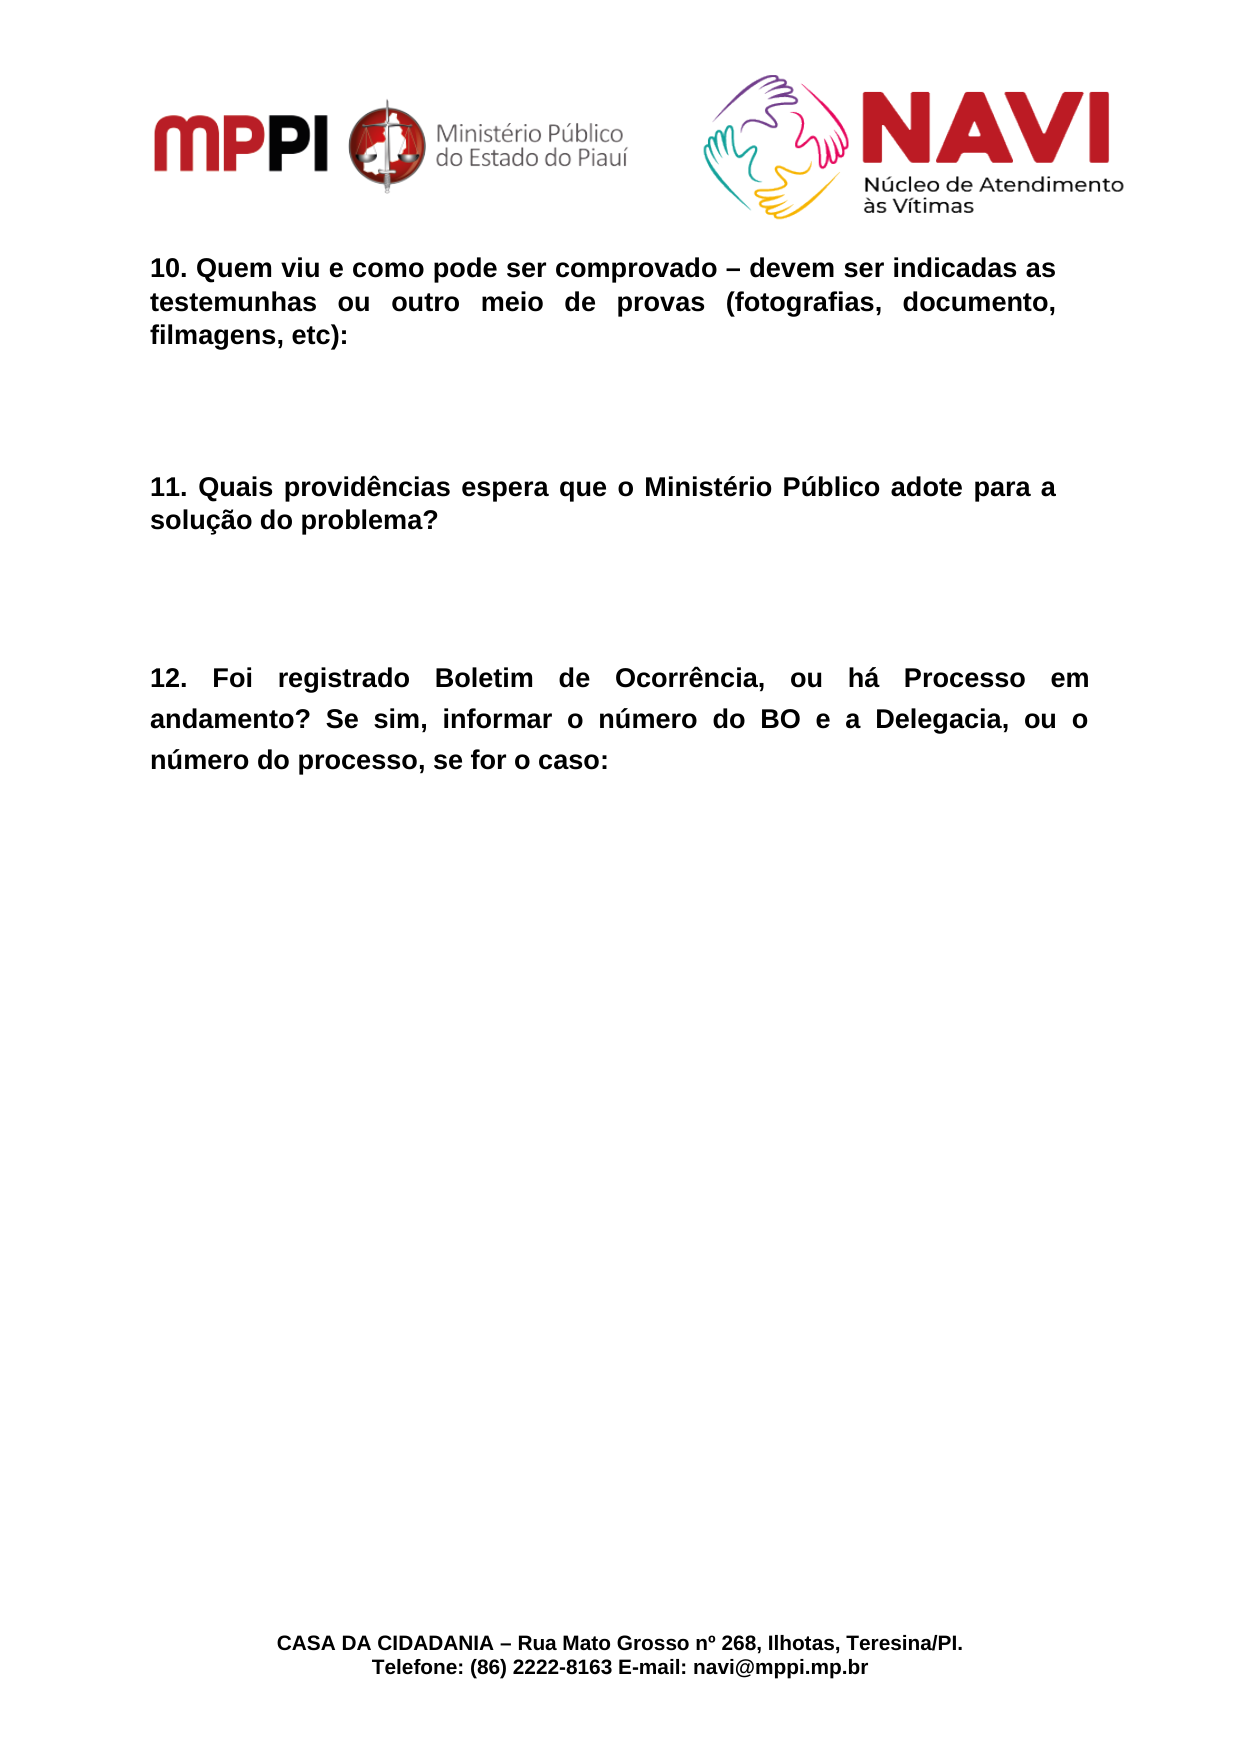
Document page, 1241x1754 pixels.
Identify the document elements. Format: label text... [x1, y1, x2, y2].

text 12. Foi registrado Boletim de Ocorrência, ou há Processo em andamento? Se sim, informar o número do BO e a Delegacia, ou o número do processo, se for o caso: [150, 662, 1090, 775]
text 10. Quem viu e como pode ser comprovado – devem ser indicadas as testemunhas ou outro meio de provas (fotografias, documento, filmagens, etc): [150, 252, 1057, 351]
text 11. Quais providências espera que o Ministério Público adote para a solução do problema? [150, 471, 1057, 536]
picture [150, 75, 1154, 223]
